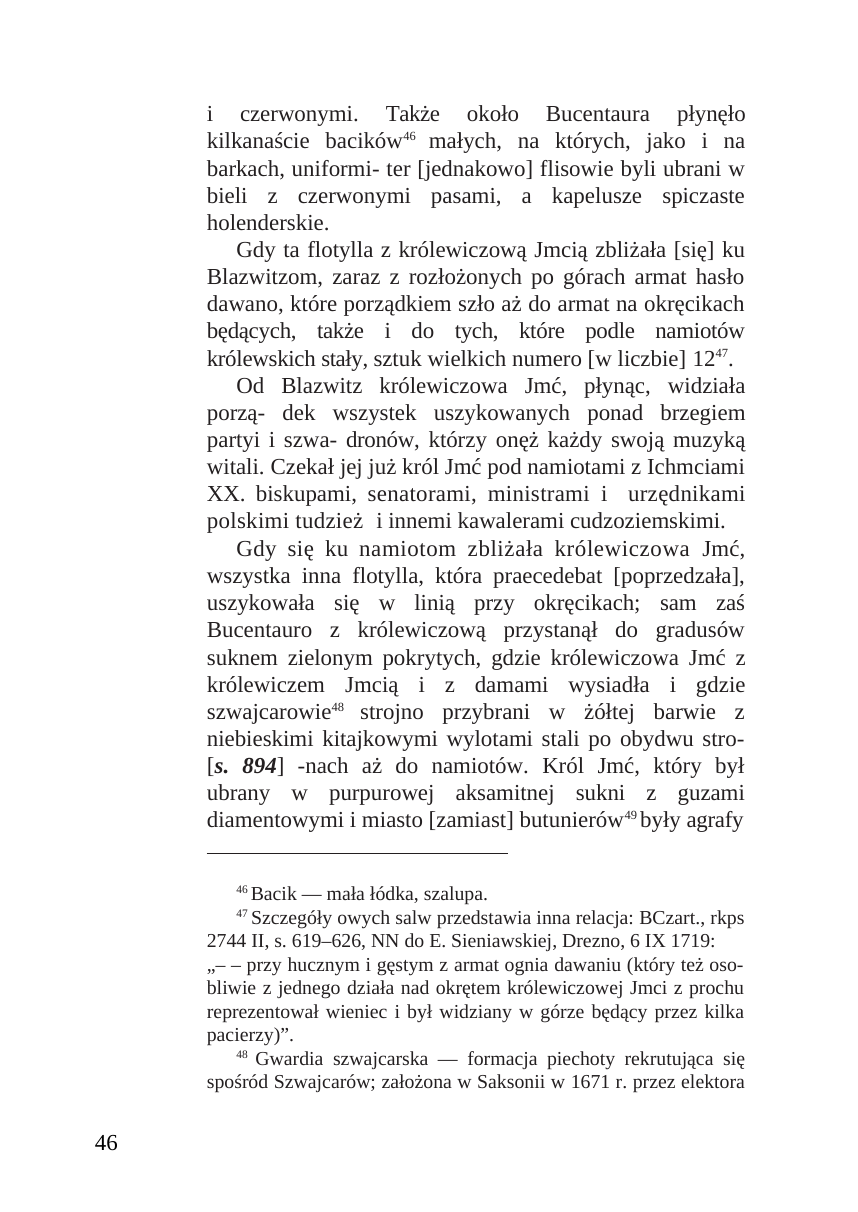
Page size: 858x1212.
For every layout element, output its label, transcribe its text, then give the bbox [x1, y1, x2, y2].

text 47 Szczegóły owych salw przedstawia inna relacja: BCzart., rkps 2744 II, s. 619–626, NN do E. Sieniawskiej, Drezno, 6 IX 1719: [207, 906, 745, 952]
text 48 Gwardia szwajcarska — formacja piechoty rekrutująca się spośród Szwajcarów; założona w Saksonii w 1671 r. przez elektora [207, 1047, 745, 1093]
text „– – przy hucznym i gęstym z armat ognia dawaniu (który też oso- bliwie z jednego działa nad okrętem królewiczowej Jmci z prochu reprezentował wieniec i był widziany w górze będący przez kilka pacierzy)”. [207, 953, 745, 1046]
text 46 Bacik — mała łódka, szalupa. [236, 882, 807, 905]
text i czerwonymi. Także około Bucentaura płynęło kilkanaście bacików46 małych, na których, jako i na barkach, uniformi- ter [jednakowo] flisowie byli ubrani w bieli z czerwonymi pasami, a kapelusze spiczaste holenderskie. [207, 101, 745, 235]
text Od Blazwitz królewiczowa Jmć, płynąc, widziała porzą- dek wszystek uszykowanych ponad brzegiem partyi i szwa- dronów, którzy onęż każdy swoją muzyką witali. Czekał jej już król Jmć pod namiotami z Ichmciami XX. biskupami, senatorami, ministrami i urzędnikami polskimi tudzież i innemi kawalerami cudzoziemskimi. [207, 372, 746, 534]
text Gdy ta flotylla z królewiczową Jmcią zbliżała [się] ku Blazwitzom, zaraz z rozłożonych po górach armat hasło dawano, które porządkiem szło aż do armat na okręcikach będących, także i do tych, które podle namiotów królewskich stały, sztuk wielkich numero [w liczbie] 1247. [207, 236, 746, 371]
text Gdy się ku namiotom zbliżała królewiczowa Jmć, wszystka inna flotylla, która praecedebat [poprzedzała], uszykowała się w linią przy okręcikach; sam zaś Bucentauro z królewiczową przystanął do gradusów suknem zielonym pokrytych, gdzie królewiczowa Jmć z królewiczem Jmcią i z damami wysiadła i gdzie szwajcarowie48 strojno przybrani w żółtej barwie z niebieskimi kitajkowymi wylotami stali po obydwu stro- [s. 894] -nach aż do namiotów. Król Jmć, który był ubrany w purpurowej aksamitnej sukni z guzami diamentowymi i miasto [zamiast] butunierów49 były agrafy [207, 535, 745, 832]
